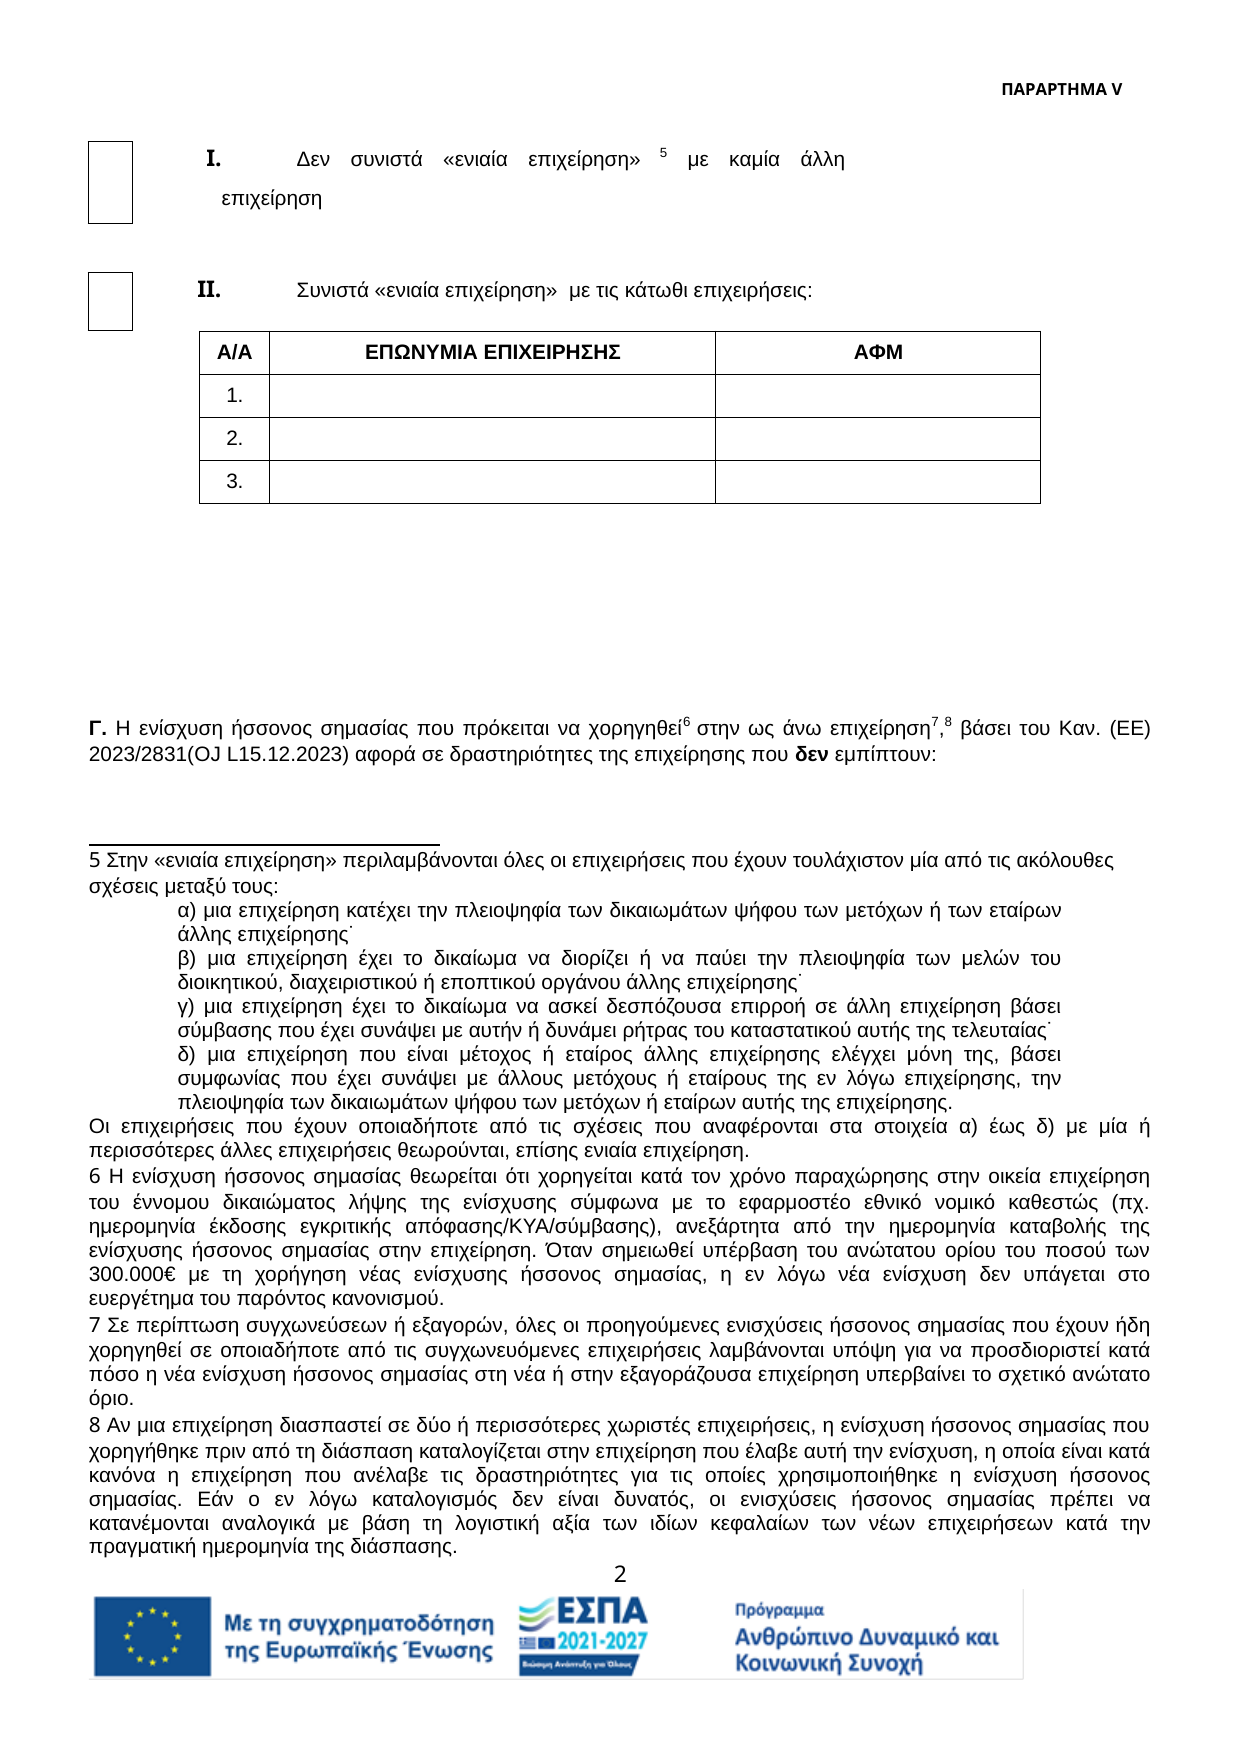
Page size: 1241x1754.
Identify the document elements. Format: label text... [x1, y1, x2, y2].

table_header [89, 142, 132, 222]
table_header Δεν συνιστά «ενιαία επιχείρηση» με καμία άλλη επιχείρηση [162, 141, 856, 222]
table_cell 2. [200, 418, 269, 460]
table_cell [270, 461, 715, 503]
table_header ΑΦΜ [716, 332, 1040, 373]
table_cell [162, 223, 856, 272]
table_cell [716, 461, 1040, 503]
table_cell [88, 224, 132, 272]
text Γ. H ενίσχυση ήσσονος σημασίας που πρόκειται να χορηγηθεί στην ως άνω επιχείρηση, βάσει του Καν. (ΕΕ) 2023/2831(OJ L15.12.2023) αφορά σε δραστηριότητες της επιχείρησης που δεν εμπίπτουν: [89, 714, 1152, 765]
table_cell [716, 418, 1040, 460]
table_cell [270, 375, 715, 417]
table_cell [270, 418, 715, 460]
table_cell [133, 272, 162, 329]
table_cell [89, 273, 132, 329]
table_cell 1. [200, 375, 269, 417]
table_header Α/Α [200, 332, 269, 373]
table_cell [716, 375, 1040, 417]
text Αν μια επιχείρηση διασπαστεί σε δύο ή περισσότερες χωριστές επιχειρήσεις, η ενίσχυση ήσσονος σημασίας που χορηγήθηκε πριν από τη διάσπαση καταλογίζεται στην επιχείρηση που έλαβε αυτή την ενίσχυση, η οποία είναι κατά κανόνα η επιχείρηση που ανέλαβε τις δραστηριότητες για τις οποίες χρησιμοποιήθηκε η ενίσχυση ήσσονος σημασίας. Εάν ο εν λόγω καταλογισμός δεν είναι δυνατός, οι ενισχύσεις ήσσονος σημασίας πρέπει να κατανέμονται αναλογικά με βάση τη λογιστική αξία των ιδίων κεφαλαίων των νέων επιχειρήσεων κατά την πραγματική ημερομηνία της διάσπασης. [89, 1410, 1152, 1558]
table_header [133, 141, 162, 222]
table_cell [133, 223, 162, 272]
table_cell 3. [200, 461, 269, 503]
table_header ΕΠΩΝΥΜΙΑ ΕΠΙΧΕΙΡΗΣΗΣ [270, 332, 715, 373]
table_cell Συνιστά «ενιαία επιχείρηση» με τις κάτωθι επιχειρήσεις: [162, 272, 856, 329]
text Η ενίσχυση ήσσονος σημασίας θεωρείται ότι χορηγείται κατά τον χρόνο παραχώρησης στην οικεία επιχείρηση του έννομου δικαιώματος λήψης της ενίσχυσης σύμφωνα με το εφαρμοστέο εθνικό νομικό καθεστώς (πχ. ημερομηνία έκδοσης εγκριτικής απόφασης/ΚΥΑ/σύμβασης), ανεξάρτητα από την ημερομηνία καταβολής της ενίσχυσης ήσσονος σημασίας στην επιχείρηση. Όταν σημειωθεί υπέρβαση του ανώτατου ορίου του ποσού των 300.000€ με τη χορήγηση νέας ενίσχυσης ήσσονος σημασίας, η εν λόγω νέα ενίσχυση δεν υπάγεται στο ευεργέτημα του παρόντος κανονισμού. [89, 1161, 1152, 1310]
text Σε περίπτωση συγχωνεύσεων ή εξαγορών, όλες οι προηγούμενες ενισχύσεις ήσσονος σημασίας που έχουν ήδη χορηγηθεί σε οποιαδήποτε από τις συγχωνευόμενες επιχειρήσεις λαμβάνονται υπόψη για να προσδιοριστεί κατά πόσο η νέα ενίσχυση ήσσονος σημασίας στη νέα ή στην εξαγοράζουσα επιχείρηση υπερβαίνει το σχετικό ανώτατο όριο. [89, 1310, 1152, 1410]
